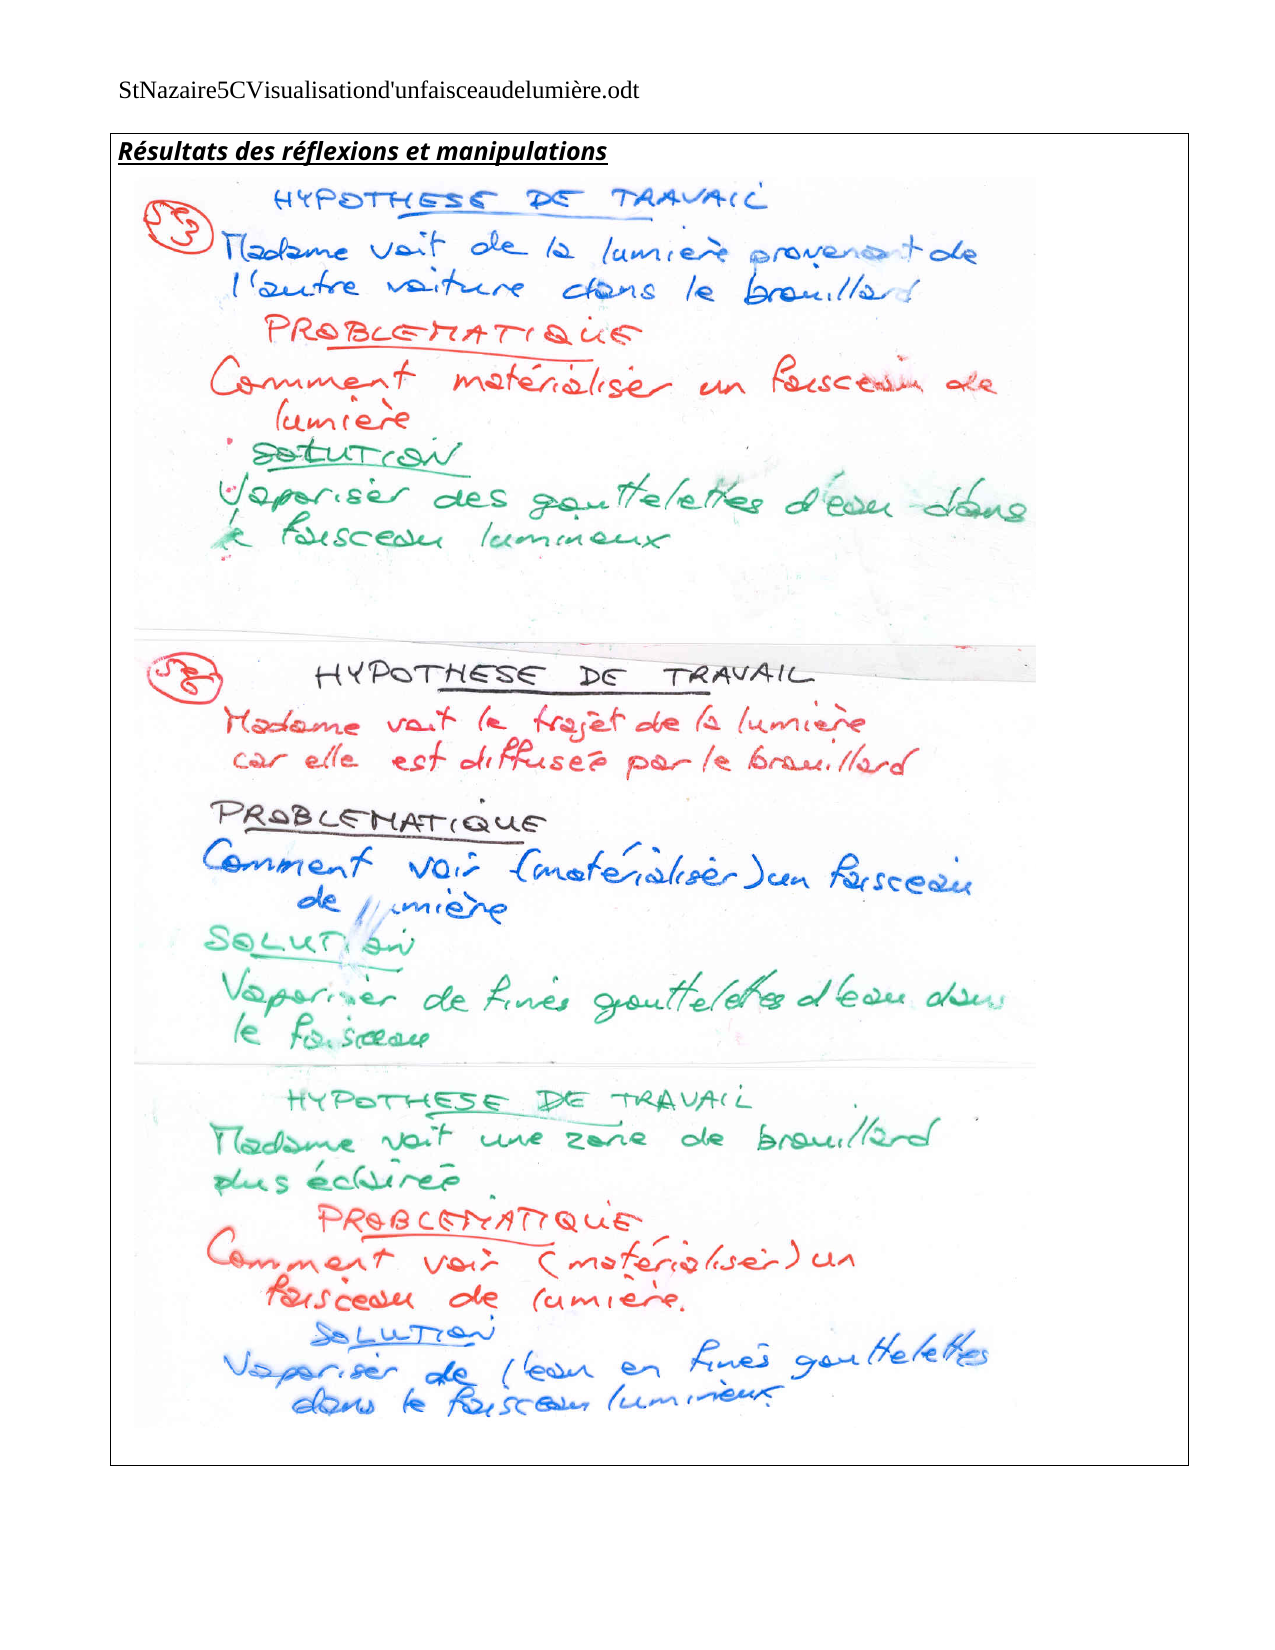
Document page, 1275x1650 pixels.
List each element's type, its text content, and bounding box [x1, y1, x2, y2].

table_header Résultats des réflexions et manipulations [111, 134, 1188, 1465]
picture [134, 177, 1036, 1428]
